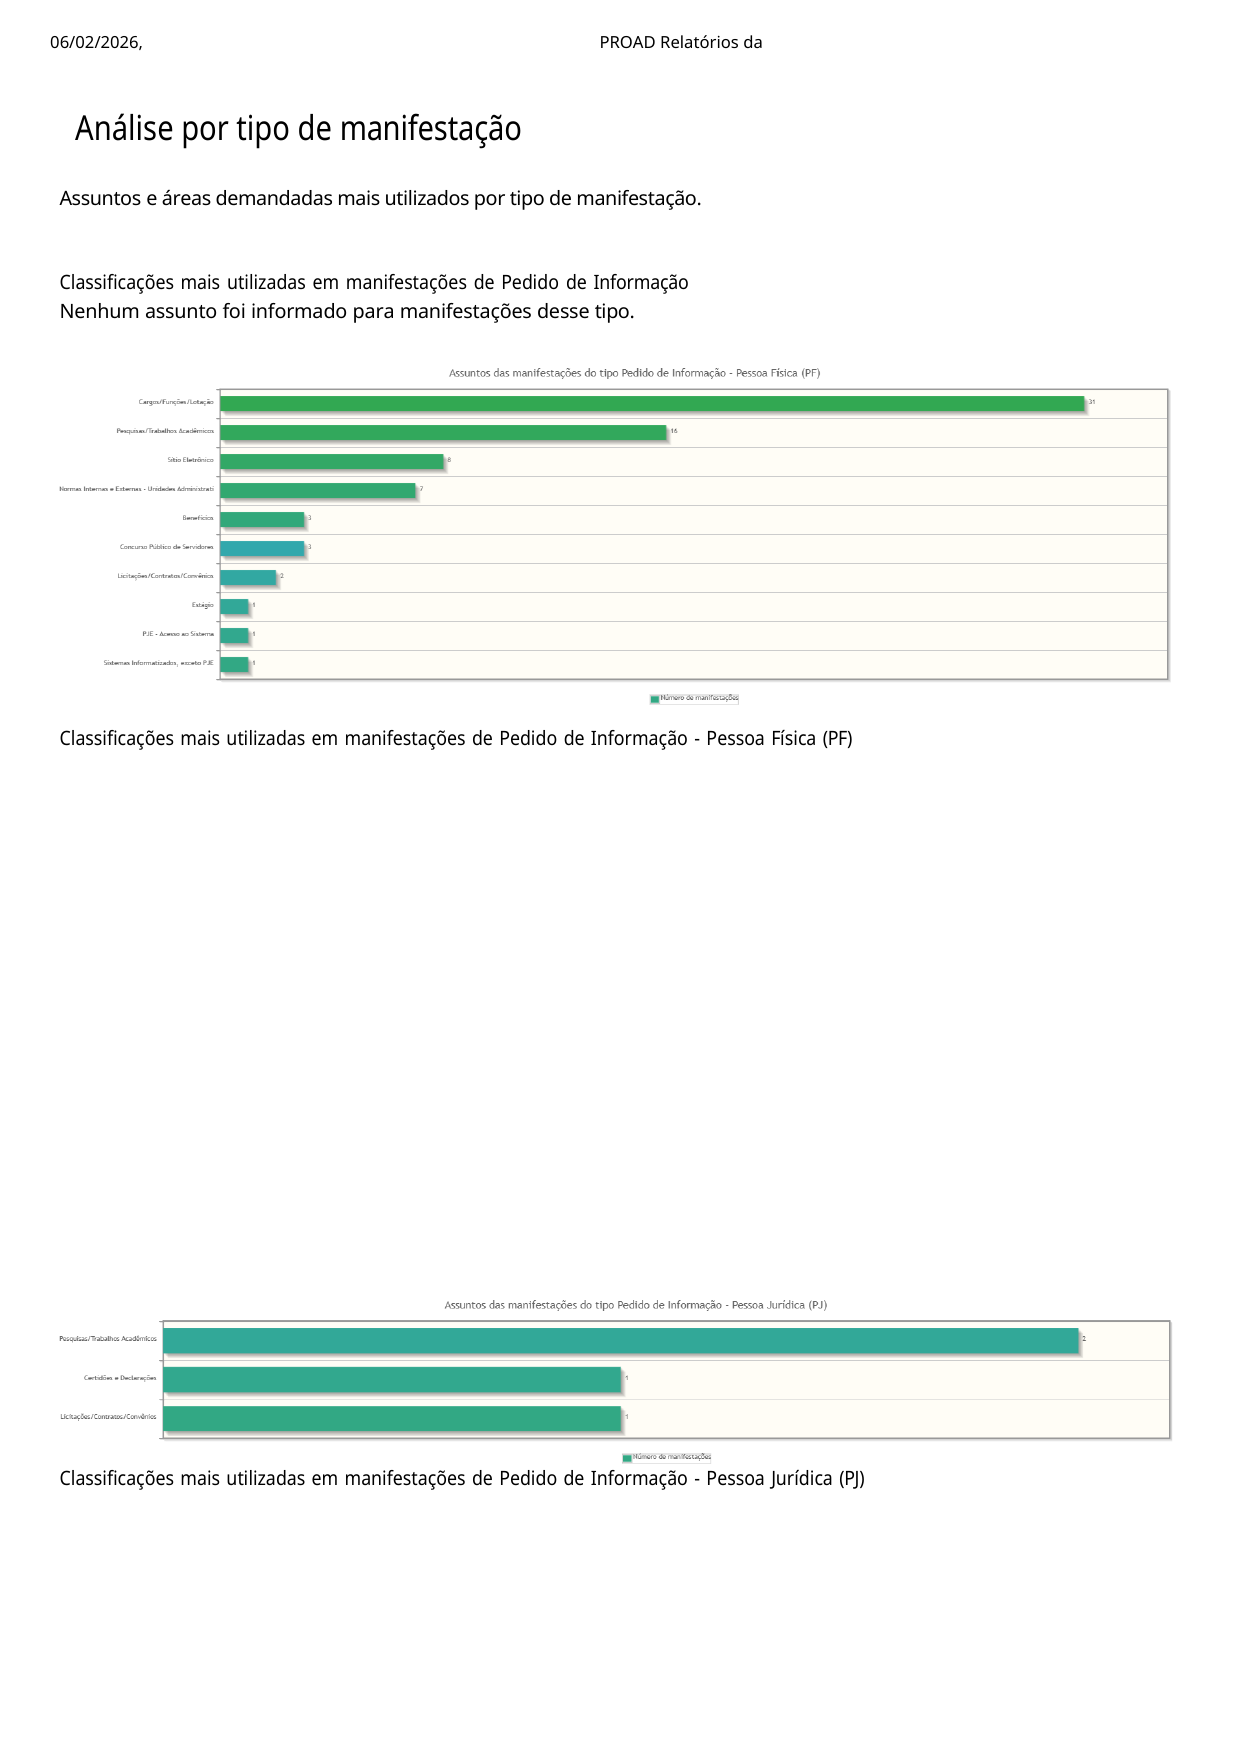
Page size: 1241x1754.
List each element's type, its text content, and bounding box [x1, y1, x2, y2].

text Classificações mais utilizadas em manifestações de Pedido de Informação - Pessoa Física (PF) [59, 344, 1196, 751]
text Nenhum assunto foi informado para manifestações desse tipo. [59, 298, 1196, 325]
text Assuntos e áreas demandadas mais utilizados por tipo de manifestação. [59, 184, 1196, 211]
subtitle Análise por tipo de manifestação [75, 103, 1196, 150]
text Classificações mais utilizadas em manifestações de Pedido de Informação - Pessoa Jurídica (PJ) [59, 1274, 1196, 1491]
text Classificações mais utilizadas em manifestações de Pedido de Informação [59, 268, 1196, 295]
